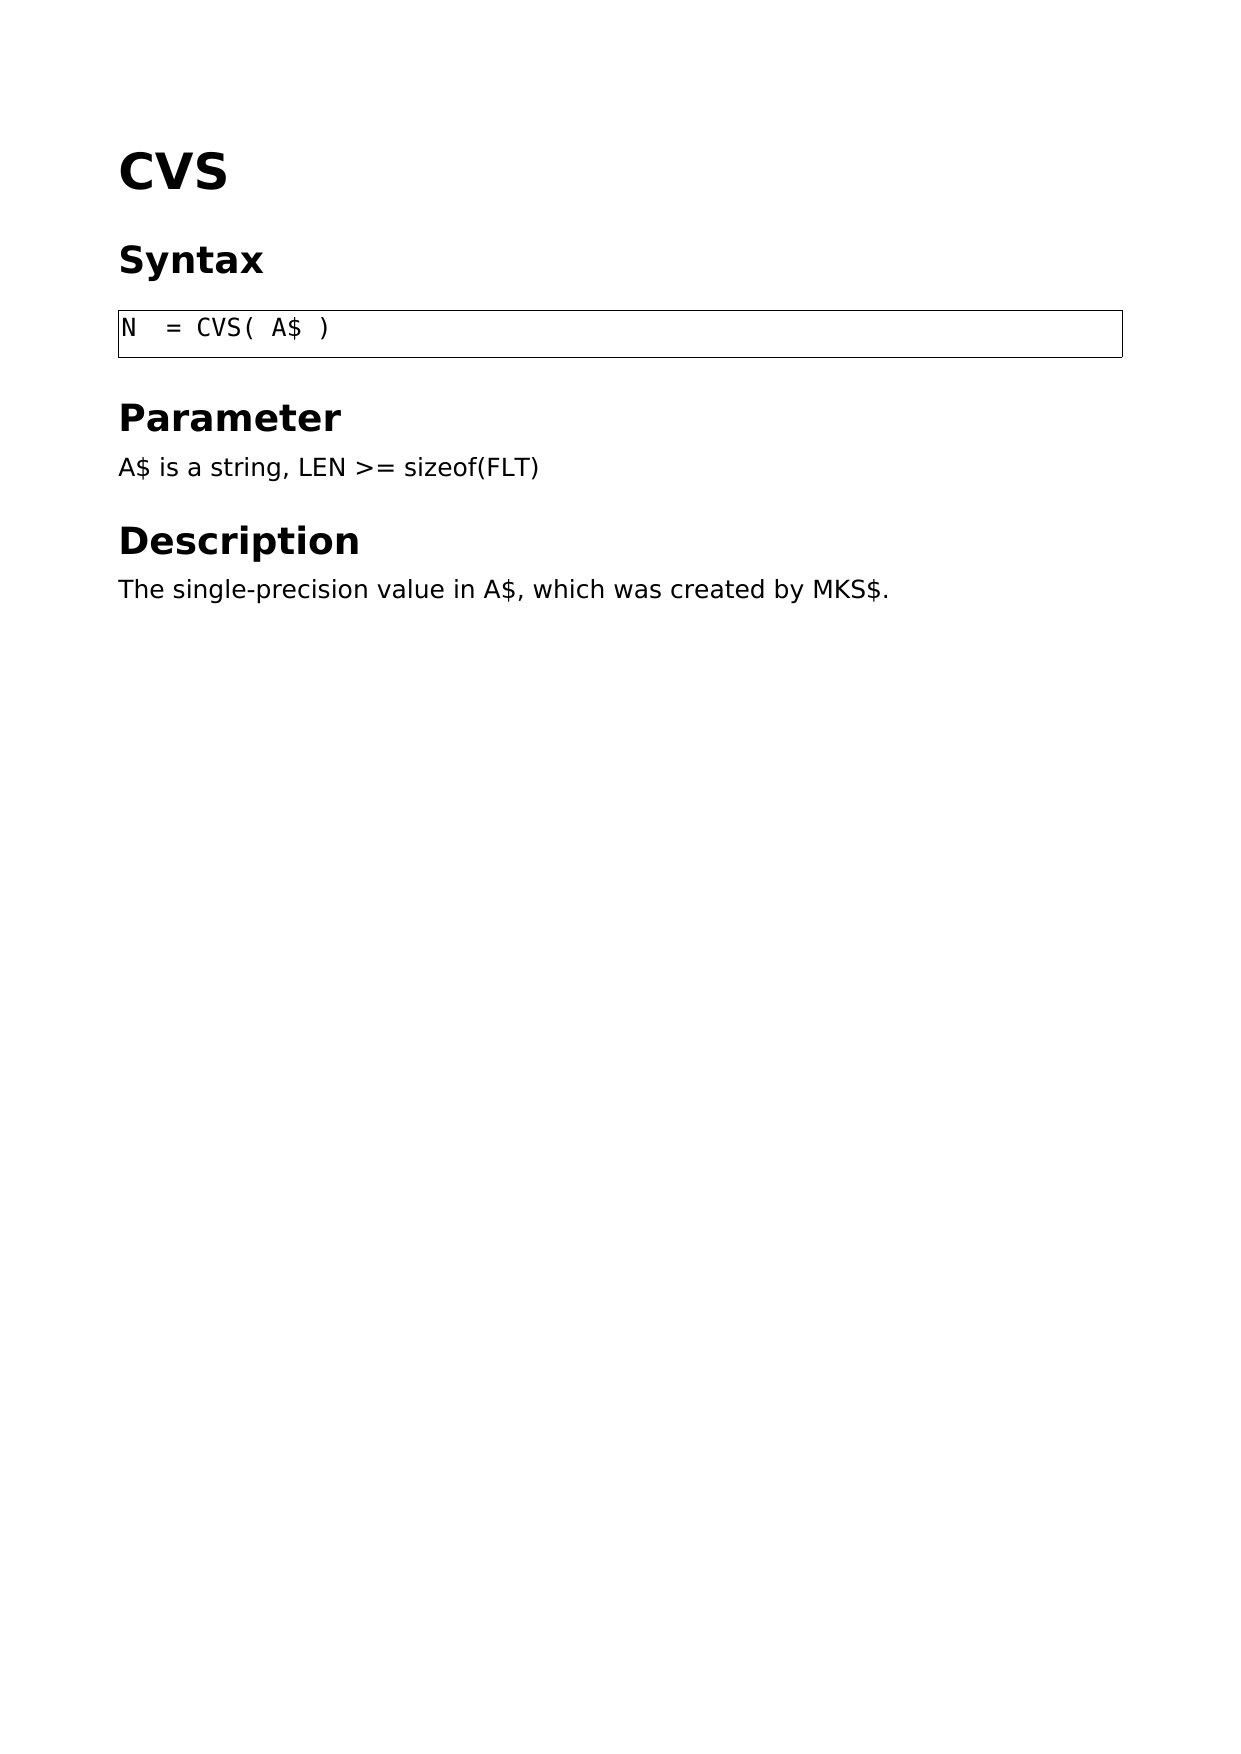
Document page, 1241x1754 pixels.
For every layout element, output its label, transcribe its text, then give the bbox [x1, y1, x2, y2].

text A$ is a string, LEN >= sizeof(FLT) [118, 453, 1122, 482]
text The single-precision value in A$, which was created by MKS$. [118, 576, 1122, 605]
subtitle Syntax [118, 239, 1122, 282]
subtitle Description [118, 519, 1122, 563]
table_header N = CVS( A$ ) [119, 311, 1122, 357]
subtitle CVS [118, 143, 1122, 201]
subtitle Parameter [118, 397, 1122, 440]
